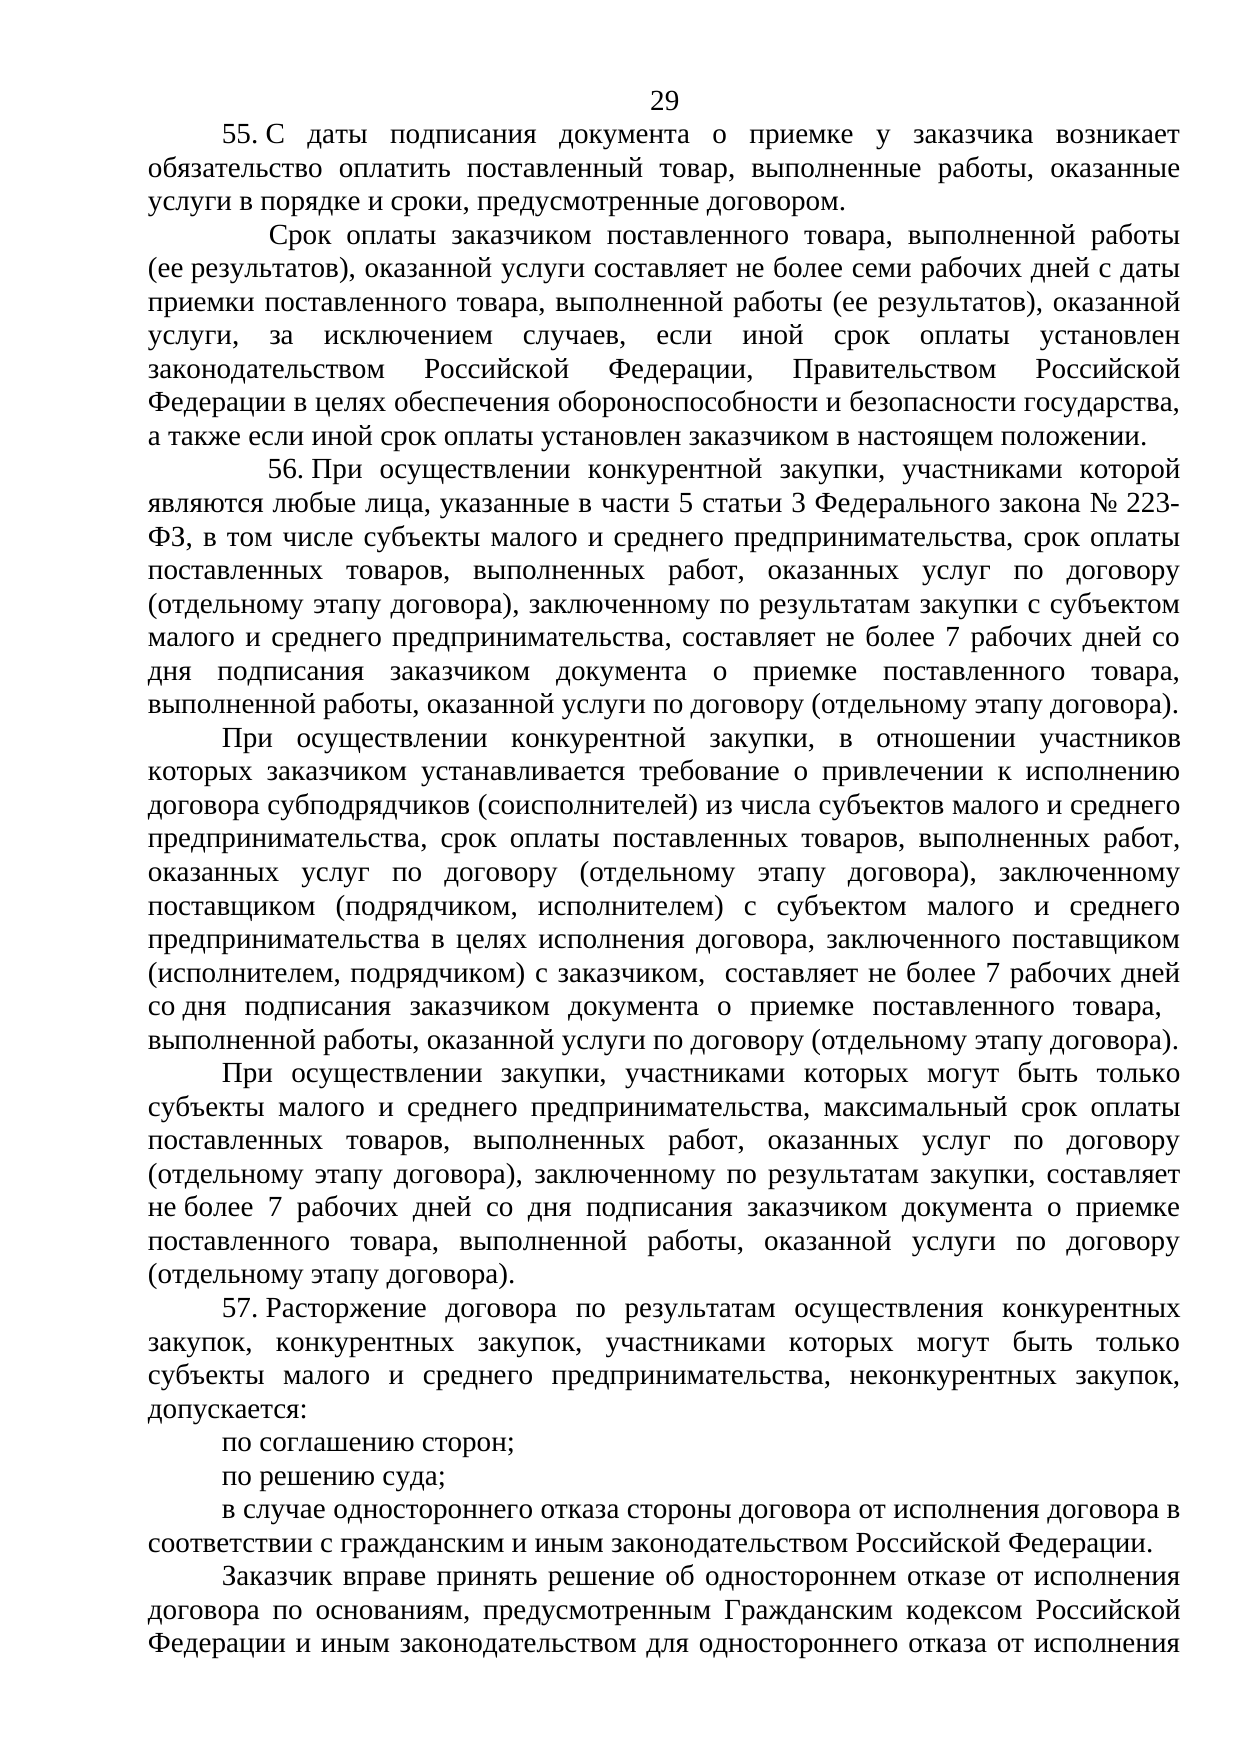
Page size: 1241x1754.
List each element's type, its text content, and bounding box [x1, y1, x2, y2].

text по соглашению сторон; [148, 1424, 1181, 1458]
text При осуществлении конкурентной закупки, в отношении участников которых заказчиком устанавливается требование о привлечении к исполнению договора субподрядчиков (соисполнителей) из числа субъектов малого и среднего предпринимательства, срок оплаты поставленных товаров, выполненных работ, оказанных услуг по договору (отдельному этапу договора), заключенному поставщиком (подрядчиком, исполнителем) с субъектом малого и среднего предпринимательства в целях исполнения договора, заключенного поставщиком (исполнителем, подрядчиком) с заказчиком, составляет не более 7 рабочих дней со дня подписания заказчиком документа о приемке поставленного товара, выполненной работы, оказанной услуги по договору (отдельному этапу договора). [148, 720, 1181, 1055]
text 56. При осуществлении конкурентной закупки, участниками которой являются любые лица, указанные в части 5 статьи 3 Федерального закона № 223-ФЗ, в том числе субъекты малого и среднего предпринимательства, срок оплаты поставленных товаров, выполненных работ, оказанных услуг по договору (отдельному этапу договора), заключенному по результатам закупки с субъектом малого и среднего предпринимательства, составляет не более 7 рабочих дней со дня подписания заказчиком документа о приемке поставленного товара, выполненной работы, оказанной услуги по договору (отдельному этапу договора). [148, 452, 1181, 720]
text 57. Расторжение договора по результатам осуществления конкурентных закупок, конкурентных закупок, участниками которых могут быть только субъекты малого и среднего предпринимательства, неконкурентных закупок, допускается: [148, 1290, 1181, 1424]
text При осуществлении закупки, участниками которых могут быть только субъекты малого и среднего предпринимательства, максимальный срок оплаты поставленных товаров, выполненных работ, оказанных услуг по договору (отдельному этапу договора), заключенному по результатам закупки, составляет не более 7 рабочих дней со дня подписания заказчиком документа о приемке поставленного товара, выполненной работы, оказанной услуги по договору (отдельному этапу договора). [148, 1055, 1181, 1290]
text 55. С даты подписания документа о приемке у заказчика возникает обязательство оплатить поставленный товар, выполненные работы, оказанные услуги в порядке и сроки, предусмотренные договором. [148, 116, 1181, 217]
text в случае одностороннего отказа стороны договора от исполнения договора в соответствии с гражданским и иным законодательством Российской Федерации. [148, 1491, 1181, 1558]
text по решению суда; [148, 1458, 1181, 1491]
text Заказчик вправе принять решение об одностороннем отказе от исполнения договора по основаниям, предусмотренным Гражданским кодексом Российской Федерации и иным законодательством для одностороннего отказа от исполнения [148, 1558, 1181, 1659]
text Срок оплаты заказчиком поставленного товара, выполненной работы (ее результатов), оказанной услуги составляет не более семи рабочих дней с даты приемки поставленного товара, выполненной работы (ее результатов), оказанной услуги, за исключением случаев, если иной срок оплаты установлен законодательством Российской Федерации, Правительством Российской Федерации в целях обеспечения обороноспособности и безопасности государства, а также если иной срок оплаты установлен заказчиком в настоящем положении. [148, 217, 1181, 452]
